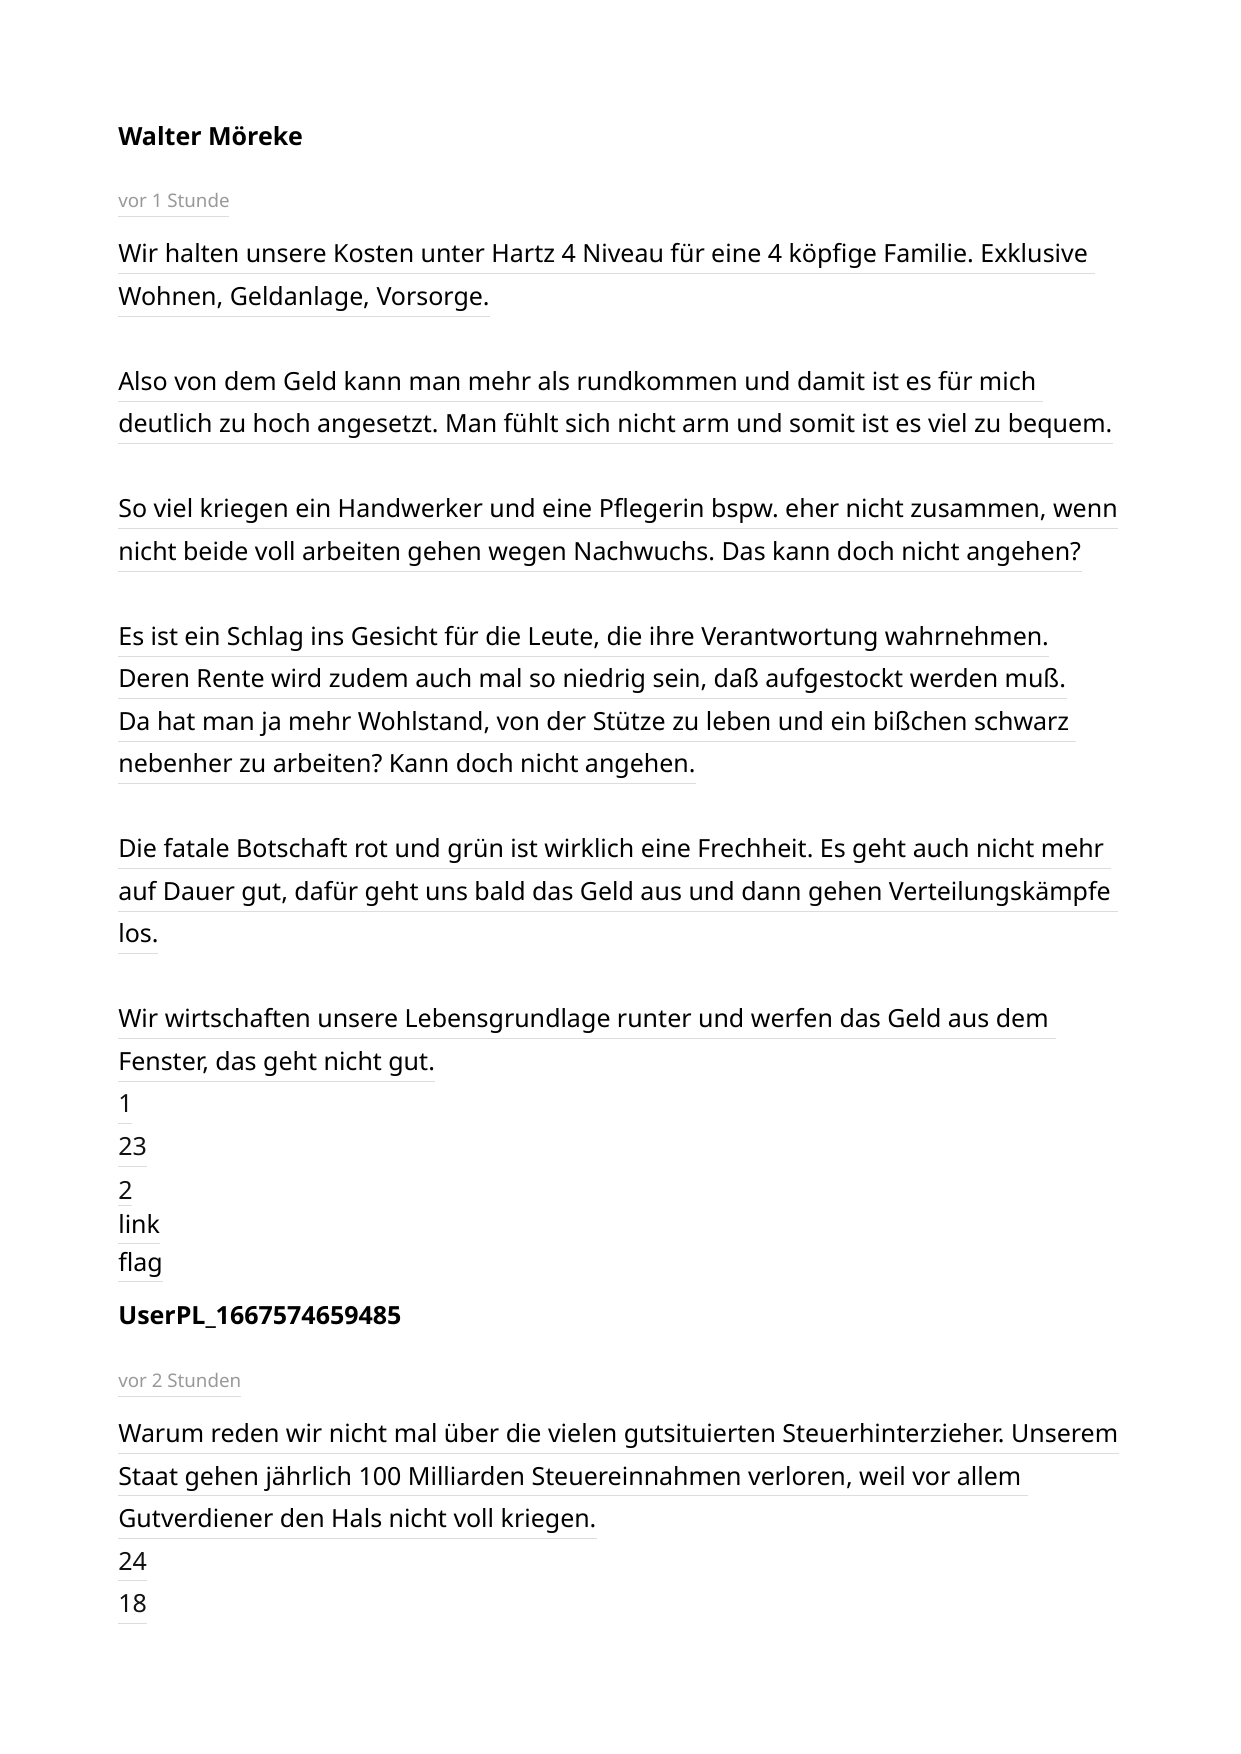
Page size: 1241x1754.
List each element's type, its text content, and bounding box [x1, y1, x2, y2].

text vor 1 Stunde [118, 187, 1117, 217]
text Walter Möreke [118, 118, 1122, 152]
text Wir halten unsere Kosten unter Hartz 4 Niveau für eine 4 köpfige Familie. Exklusive Wohnen, Geldanlage, Vorsorge. Also von dem Geld kann man mehr als rundkommen und damit ist es für mich deutlich zu hoch angesetzt. Man fühlt sich nicht arm und somit ist es viel zu bequem. So viel kriegen ein Handwerker und eine Pflegerin bspw. eher nicht zusammen, wenn nicht beide voll arbeiten gehen wegen Nachwuchs. Das kann doch nicht angehen? Es ist ein Schlag ins Gesicht für die Leute, die ihre Verantwortung wahrnehmen. Deren Rente wird zudem auch mal so niedrig sein, daß aufgestockt werden muß. Da hat man ja mehr Wohlstand, von der Stütze zu leben und ein bißchen schwarz nebenher zu arbeiten? Kann doch nicht angehen. Die fatale Botschaft rot und grün ist wirklich eine Frechheit. Es geht auch nicht mehr auf Dauer gut, dafür geht uns bald das Geld aus und dann gehen Verteilungskämpfe los. Wir wirtschaften unsere Lebensgrundlage runter und werfen das Geld aus dem Fenster, das geht nicht gut. [118, 236, 1122, 1082]
text UserPL_1667574659485 [118, 1298, 1122, 1332]
text flag [118, 1244, 1122, 1282]
text vor 2 Stunden [118, 1367, 1117, 1397]
text 24 [118, 1543, 1122, 1581]
text 2 [118, 1171, 1122, 1206]
text link [118, 1206, 1122, 1244]
text 18 [118, 1586, 1122, 1624]
text Warum reden wir nicht mal über die vielen gutsituierten Steuerhinterzieher. Unserem Staat gehen jährlich 100 Milliarden Steuereinnahmen verloren, weil vor allem Gutverdiener den Hals nicht voll kriegen. [118, 1416, 1122, 1539]
text 23 [118, 1128, 1122, 1167]
text 1 [118, 1086, 1122, 1124]
